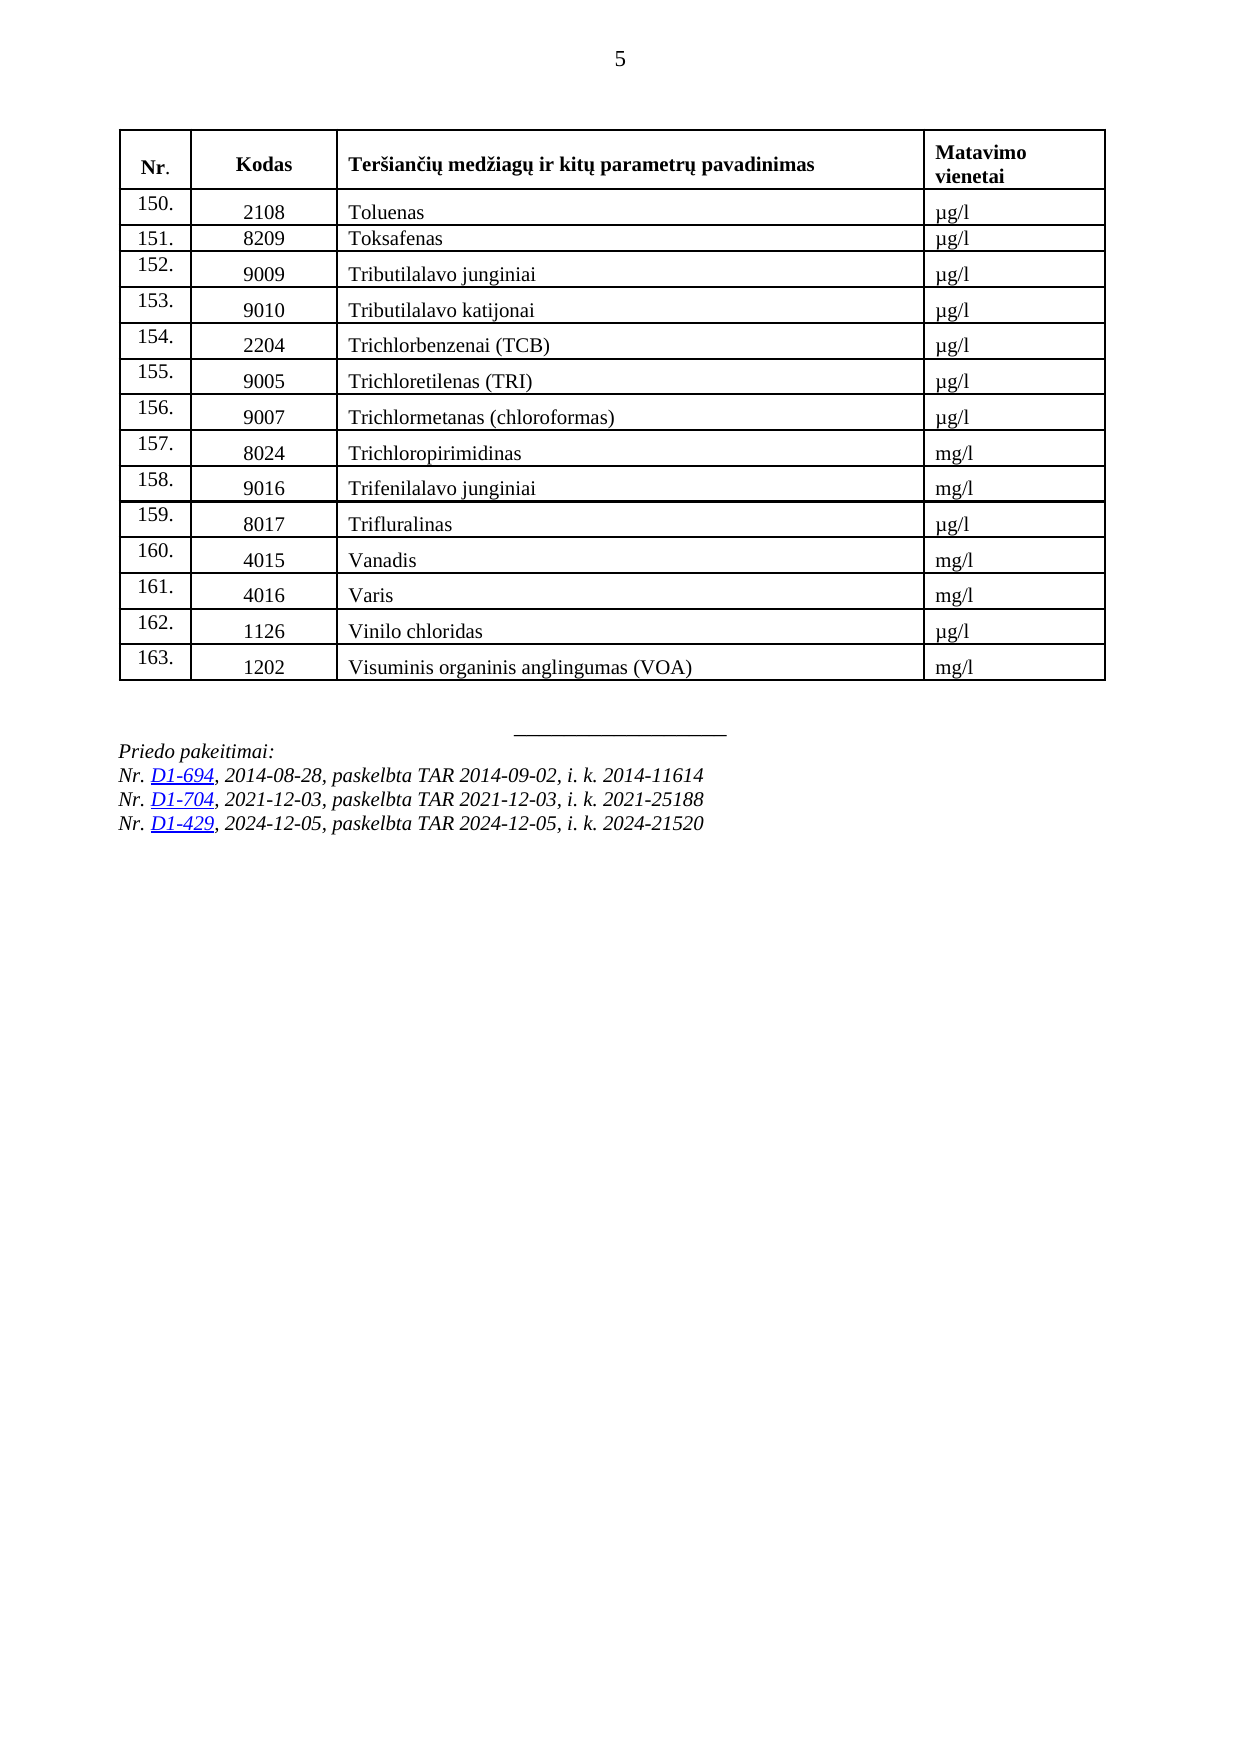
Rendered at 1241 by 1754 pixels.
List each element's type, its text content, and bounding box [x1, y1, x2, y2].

table_cell mg/l [925, 538, 1104, 572]
table_cell 154. [121, 324, 190, 357]
table_cell 1202 [192, 645, 336, 679]
table_cell µg/l [925, 395, 1104, 429]
table_cell Toksafenas [338, 226, 923, 250]
table_cell µg/l [925, 503, 1104, 536]
table_cell 151. [121, 226, 190, 250]
text Nr. D1-704, 2021-12-03, paskelbta TAR 2021-12-03, i. k. 2021-25188 [118, 787, 1122, 811]
table_cell 150. [121, 190, 190, 224]
table_header Teršiančių medžiagų ir kitų parametrų pavadinimas [338, 131, 923, 188]
table_cell Trifenilalavo junginiai [338, 467, 923, 500]
table_cell 156. [121, 395, 190, 429]
table_cell mg/l [925, 645, 1104, 679]
table_cell 4015 [192, 538, 336, 572]
table_cell mg/l [925, 467, 1104, 500]
table_cell mg/l [925, 574, 1104, 607]
table_cell Trichloropirimidinas [338, 431, 923, 464]
table_cell µg/l [925, 288, 1104, 322]
table_cell 158. [121, 467, 190, 500]
table_cell 8209 [192, 226, 336, 250]
table_cell 2108 [192, 190, 336, 224]
table_cell 162. [121, 610, 190, 643]
table_cell Tributilalavo katijonai [338, 288, 923, 322]
text _________________ [118, 710, 1122, 738]
table_cell 2204 [192, 324, 336, 357]
table_cell Tributilalavo junginiai [338, 252, 923, 286]
table_cell 8024 [192, 431, 336, 464]
table_cell µg/l [925, 324, 1104, 357]
table_cell Trichlorbenzenai (TCB) [338, 324, 923, 357]
table_header Kodas [192, 131, 336, 188]
table_cell Visuminis organinis anglingumas (VOA) [338, 645, 923, 679]
table_cell 9016 [192, 467, 336, 500]
table_cell 159. [121, 503, 190, 536]
table_cell 9009 [192, 252, 336, 286]
table_cell Vanadis [338, 538, 923, 572]
table_cell Trichlormetanas (chloroformas) [338, 395, 923, 429]
table_cell 163. [121, 645, 190, 679]
table_cell 152. [121, 252, 190, 286]
table_cell 161. [121, 574, 190, 607]
table_cell 9007 [192, 395, 336, 429]
table_cell 155. [121, 360, 190, 393]
table_cell 8017 [192, 503, 336, 536]
table_cell 157. [121, 431, 190, 464]
table_cell µg/l [925, 190, 1104, 224]
table_cell µg/l [925, 226, 1104, 250]
table_cell 9005 [192, 360, 336, 393]
table_cell 160. [121, 538, 190, 572]
text Priedo pakeitimai: [118, 738, 1122, 763]
table_cell Varis [338, 574, 923, 607]
table_cell Toluenas [338, 190, 923, 224]
table_cell Trifluralinas [338, 503, 923, 536]
table_cell Vinilo chloridas [338, 610, 923, 643]
table_header Matavimo vienetai [925, 131, 1104, 188]
table_cell mg/l [925, 431, 1104, 464]
table_cell Trichloretilenas (TRI) [338, 360, 923, 393]
text Nr. D1-429, 2024-12-05, paskelbta TAR 2024-12-05, i. k. 2024-21520 [118, 811, 1122, 835]
text Nr. D1-694, 2014-08-28, paskelbta TAR 2014-09-02, i. k. 2014-11614 [118, 763, 1122, 787]
table_cell 153. [121, 288, 190, 322]
table_cell µg/l [925, 252, 1104, 286]
table_cell µg/l [925, 610, 1104, 643]
table_cell 1126 [192, 610, 336, 643]
table_cell 4016 [192, 574, 336, 607]
table_cell 9010 [192, 288, 336, 322]
table_header Nr. [121, 131, 190, 188]
table_cell µg/l [925, 360, 1104, 393]
